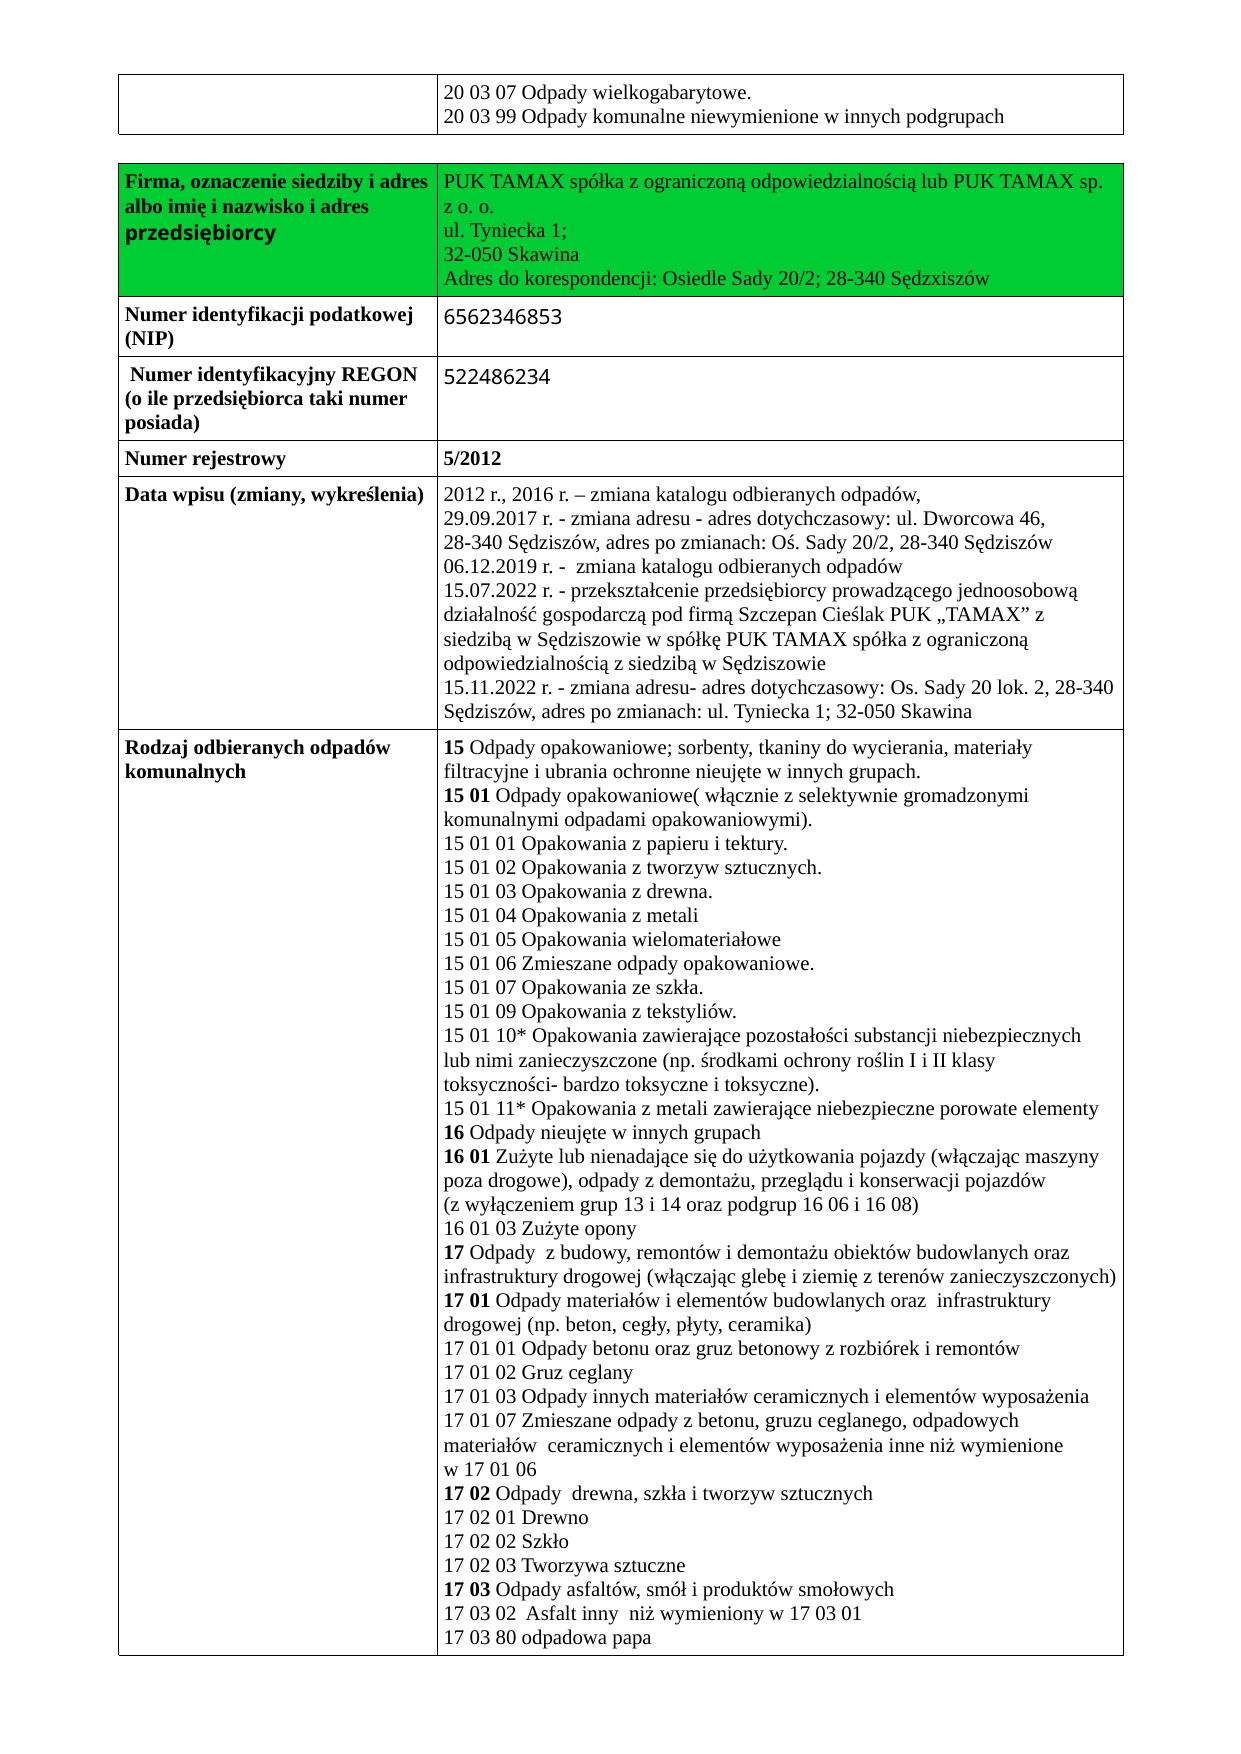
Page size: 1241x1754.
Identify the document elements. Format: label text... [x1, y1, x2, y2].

table_cell 20 03 07 Odpady wielkogabarytowe. 20 03 99 Odpady komunalne niewymienione w innych podgrupach [438, 75, 1123, 134]
table_cell Numer rejestrowy [119, 441, 437, 476]
table_cell 6562346853 [438, 297, 1123, 356]
table_cell Numer identyfikacji podatkowej (NIP) [119, 297, 437, 356]
table_cell Rodzaj odbieranych odpadów komunalnych [119, 730, 437, 1655]
table_cell [119, 75, 437, 134]
table_header Firma, oznaczenie siedziby i adres albo imię i nazwisko i adres przedsiębiorcy [119, 164, 437, 296]
table_cell Data wpisu (zmiany, wykreślenia) [119, 477, 437, 728]
table_header PUK TAMAX spółka z ograniczoną odpowiedzialnością lub PUK TAMAX sp. z o. o. ul. Tyniecka 1; 32-050 Skawina Adres do korespondencji: Osiedle Sady 20/2; 28-340 Sędzxiszów [438, 164, 1123, 296]
table_cell 15 Odpady opakowaniowe; sorbenty, tkaniny do wycierania, materiały filtracyjne i ubrania ochronne nieujęte w innych grupach. 15 01 Odpady opakowaniowe( włącznie z selektywnie gromadzonymi komunalnymi odpadami opakowaniowymi). 15 01 01 Opakowania z papieru i tektury. 15 01 02 Opakowania z tworzyw sztucznych. 15 01 03 Opakowania z drewna. 15 01 04 Opakowania z metali 15 01 05 Opakowania wielomateriałowe 15 01 06 Zmieszane odpady opakowaniowe. 15 01 07 Opakowania ze szkła. 15 01 09 Opakowania z tekstyliów. 15 01 10* Opakowania zawierające pozostałości substancji niebezpiecznych lub nimi zanieczyszczone (np. środkami ochrony roślin I i II klasy toksyczności- bardzo toksyczne i toksyczne). 15 01 11* Opakowania z metali zawierające niebezpieczne porowate elementy 16 Odpady nieujęte w innych grupach 16 01 Zużyte lub nienadające się do użytkowania pojazdy (włączając maszyny poza drogowe), odpady z demontażu, przeglądu i konserwacji pojazdów (z wyłączeniem grup 13 i 14 oraz podgrup 16 06 i 16 08) 16 01 03 Zużyte opony 17 Odpady z budowy, remontów i demontażu obiektów budowlanych oraz infrastruktury drogowej (włączając glebę i ziemię z terenów zanieczyszczonych) 17 01 Odpady materiałów i elementów budowlanych oraz infrastruktury drogowej (np. beton, cegły, płyty, ceramika) 17 01 01 Odpady betonu oraz gruz betonowy z rozbiórek i remontów 17 01 02 Gruz ceglany 17 01 03 Odpady innych materiałów ceramicznych i elementów wyposażenia 17 01 07 Zmieszane odpady z betonu, gruzu ceglanego, odpadowych materiałów ceramicznych i elementów wyposażenia inne niż wymienione w 17 01 06 17 02 Odpady drewna, szkła i tworzyw sztucznych 17 02 01 Drewno 17 02 02 Szkło 17 02 03 Tworzywa sztuczne 17 03 Odpady asfaltów, smół i produktów smołowych 17 03 02 Asfalt inny niż wymieniony w 17 03 01 17 03 80 odpadowa papa [438, 730, 1123, 1655]
table_cell 2012 r., 2016 r. – zmiana katalogu odbieranych odpadów, 29.09.2017 r. - zmiana adresu - adres dotychczasowy: ul. Dworcowa 46, 28-340 Sędziszów, adres po zmianach: Oś. Sady 20/2, 28-340 Sędziszów 06.12.2019 r. - zmiana katalogu odbieranych odpadów 15.07.2022 r. - przekształcenie przedsiębiorcy prowadzącego jednoosobową działalność gospodarczą pod firmą Szczepan Cieślak PUK „TAMAX” z siedzibą w Sędziszowie w spółkę PUK TAMAX spółka z ograniczoną odpowiedzialnością z siedzibą w Sędziszowie 15.11.2022 r. - zmiana adresu- adres dotychczasowy: Os. Sady 20 lok. 2, 28-340 Sędziszów, adres po zmianach: ul. Tyniecka 1; 32-050 Skawina [438, 477, 1123, 728]
table_cell Numer identyfikacyjny REGON (o ile przedsiębiorca taki numer posiada) [119, 357, 437, 440]
table_cell 5/2012 [438, 441, 1123, 476]
table_cell 522486234 [438, 357, 1123, 440]
